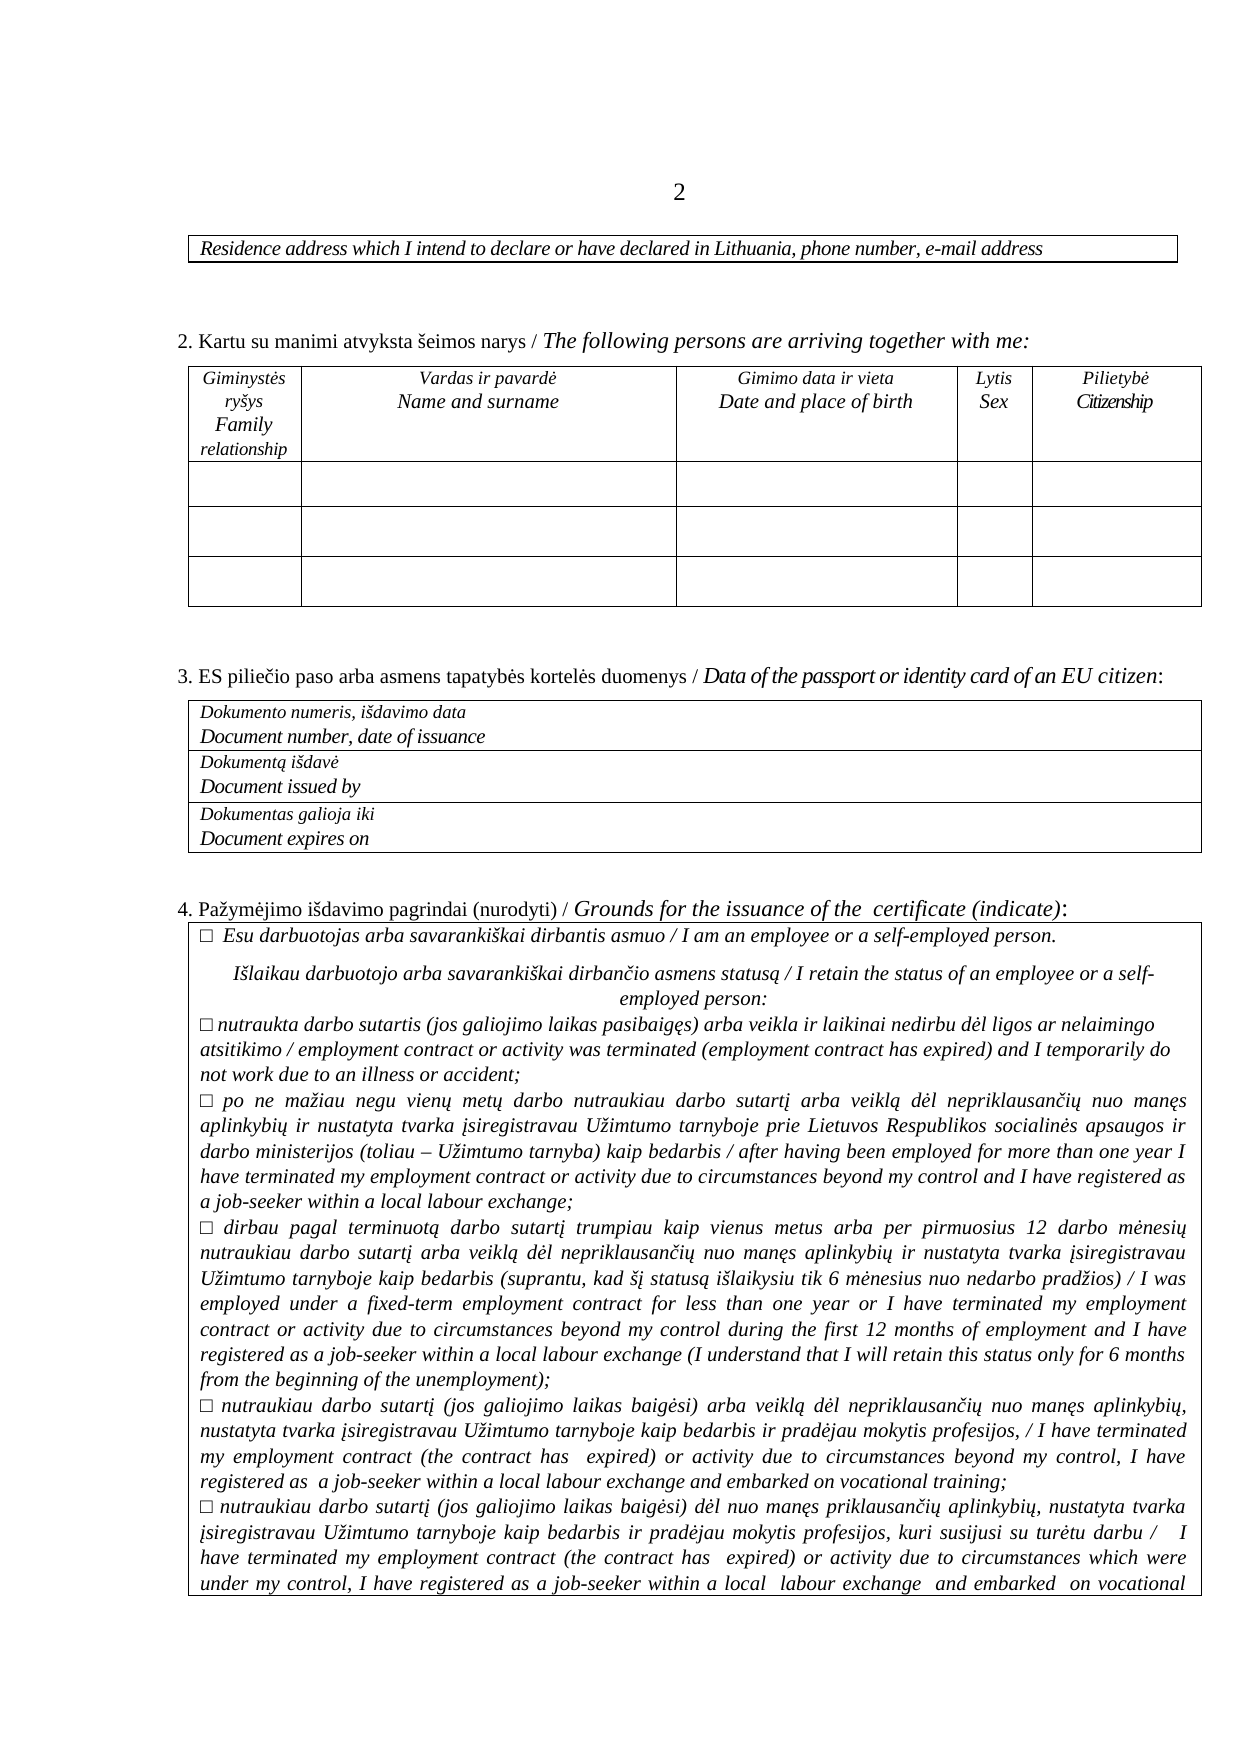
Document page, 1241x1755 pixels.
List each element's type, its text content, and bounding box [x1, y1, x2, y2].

table_cell [1033, 462, 1201, 506]
table_header Lytis Sex [958, 367, 1032, 461]
table_cell [302, 557, 676, 606]
table_cell [958, 557, 1032, 606]
table_cell [677, 462, 957, 506]
table_header Vardas ir pavardė Name and surname [302, 367, 676, 461]
table_header Giminystės ryšys Family relationship [189, 367, 301, 461]
table_cell Residence address which I intend to declare or have declared in Lithuania, phone number, e-mail address [189, 236, 1177, 261]
table_header Dokumento numeris, išdavimo data Document number, date of issuance [189, 701, 1201, 750]
table_cell [1033, 507, 1201, 556]
table_cell [1033, 557, 1201, 606]
table_cell [958, 462, 1032, 506]
table_cell [677, 557, 957, 606]
table_cell [189, 462, 301, 506]
table_cell [302, 462, 676, 506]
table_cell [302, 507, 676, 556]
table_cell Dokumentą išdavė Document issued by [189, 751, 1201, 802]
text 2. Kartu su manimi atvyksta šeimos narys / The following persons are arriving together with me: [177, 327, 1181, 354]
table_header □ Esu darbuotojas arba savarankiškai dirbantis asmuo / I am an employee or a self-employed person. Išlaikau darbuotojo arba savarankiškai dirbančio asmens statusą / I retain the status of an employee or a self-employed person: □ nutraukta darbo sutartis (jos galiojimo laikas pasibaigęs) arba veikla ir laikinai nedirbu dėl ligos ar nelaimingo atsitikimo / employment contract or activity was terminated (employment contract has expired) and I temporarily do not work due to an illness or accident; □ po ne mažiau negu vienų metų darbo nutraukiau darbo sutartį arba veiklą dėl nepriklausančių nuo manęs aplinkybių ir nustatyta tvarka įsiregistravau Užimtumo tarnyboje prie Lietuvos Respublikos socialinės apsaugos ir darbo ministerijos (toliau – Užimtumo tarnyba) kaip bedarbis / after having been employed for more than one year I have terminated my employment contract or activity due to circumstances beyond my control and I have registered as a job-seeker within a local labour exchange; □ dirbau pagal terminuotą darbo sutartį trumpiau kaip vienus metus arba per pirmuosius 12 darbo mėnesių nutraukiau darbo sutartį arba veiklą dėl nepriklausančių nuo manęs aplinkybių ir nustatyta tvarka įsiregistravau Užimtumo tarnyboje kaip bedarbis (suprantu, kad šį statusą išlaikysiu tik 6 mėnesius nuo nedarbo pradžios) / I was employed under a fixed-term employment contract for less than one year or I have terminated my employment contract or activity due to circumstances beyond my control during the first 12 months of employment and I have registered as a job-seeker within a local labour exchange (I understand that I will retain this status only for 6 months from the beginning of the unemployment); □ nutraukiau darbo sutartį (jos galiojimo laikas baigėsi) arba veiklą dėl nepriklausančių nuo manęs aplinkybių, nustatyta tvarka įsiregistravau Užimtumo tarnyboje kaip bedarbis ir pradėjau mokytis profesijos, / I have terminated my employment contract (the contract has expired) or activity due to circumstances beyond my control, I have registered as a job-seeker within a local labour exchange and embarked on vocational training; □ nutraukiau darbo sutartį (jos galiojimo laikas baigėsi) dėl nuo manęs priklausančių aplinkybių, nustatyta tvarka įsiregistravau Užimtumo tarnyboje kaip bedarbis ir pradėjau mokytis profesijos, kuri susijusi su turėtu darbu / I have terminated my employment contract (the contract has expired) or activity due to circumstances which were under my control, I have registered as a job-seeker within a local labour exchange and embarked on vocational training related to my previous employment. □ Turiu sau ir savo šeimos nariams, jeigu jie atvyksta kartu su manimi arba pas mane, pakankamai išteklių pragyventi Lietuvos Respublikoje ir turiu galiojantį sveikatos draudimą patvirtinantį dokumentą / I am in possession of adequate means of subsistence for myself and for my family members, where the family members arrive together with me or join me, for residence in the Republic of Lithuania and have a valid document evidencing health insurance coverage. □ Esu priimtas mokytis į švietimo įstaigą pagal bendrojo ugdymo arba profesinio mokymo programą (programas), studijuoti į mokslo ir studijų instituciją pagal studijų programą (programas) arba į doktorantūrą, pakviestas stažuoti, tobulinti kvalifikacijos, turiu sau ir savo šeimos nariams, jeigu jie atvyksta kartu su manimi arba pas mane, pakankamai išteklių pragyventi Lietuvos Respublikoje ir turiu galiojantį sveikatos draudimą patvirtinantį dokumentą / I am accepted to study at an educational institution under the general education or vocational training program(s), study at the science and research institution according to the study program(s) or doctoral (PhD) studies, invited to intern, to upgrade skills, am in possession of adequate means of subsistence for myself and for my family members, where the family members arrive together with me or join me, for residence in the Republic of Lithuania and have a valid document evidencing health insurance coverage. Ketinu gyventi arba gyvenu Lietuvos Respublikoje kaip ES piliečio šeimos narys / I intend to reside or am residing in the Republic of Lithuania as a family member of the EU citizen: □ esu ES piliečio sutuoktinis / I am a spouse of the EU citizen; □ esu asmuo, sudaręs partnerystės sutartį su ES piliečiu / I am a person who has contracted partnership with the EU citizen; □ esu ES piliečio, jo sutuoktinio ar asmens, su kuriuo sudaryta registruotos partnerystės sutartis, tiesioginis palikuonis, kuriam nesukakę 21 metai, arba išlaikytinis / I am a direct descendant under the age of 21 or dependant of the EU citizen or his spouse or a person with whom the EU citizen has contracted a registered partnership; □ esu ES piliečio, jo sutuoktinio ar asmens, su kuriuo sudaryta registruotos partnerystės sutartis, išlaikomas artimas giminaitis pagal tiesiąją aukštutinę liniją / I am a direct dependent relative in the direct ascending line of the EU citizen or his spouse or a person with whom a registered partnership has been contracted. Ketinu gyventi arba gyvenu Lietuvos Respublikoje kaip kitas asmuo, kuris pagal Europos Sąjungos teisės aktus naudojasi laisvo asmenų judėjimo teise, atvykęs pas ES pilietį arba Lietuvos Respublikos pilietį (toliau – kitas asmuo) / I intend to reside or am residing in the Republic of Lithuania as another person, who exercises the right to free movement under the legal acts of the European Union, arrived to the EU citizen or a citizen of the Republic of Lithuania (hereafter – other person): □[] esu ES piliečio arba Lietuvos Respublikos piliečio, su kuriuo pastaruosius 3 metus palaikau nuolatinius santykius, sugyventinis / I am cohabitant of the EU citizen or the citizen of the Republic of Lithuania with whom I have maintained permanent relationships for the last 3 years; □[] esu išlaikomas ES piliečio arba Lietuvos Respublikos piliečio / I am maintained by the EU citizen or the citizen of the Republic of Lithuania; □[] tvarkau bendrą namų ūkį su ES piliečiu arba Lietuvos Respublikos piliečiu / I am a member of the household of the EU citizen or the citizen of the Republic of Lithuania; □[] dėl rimtų sveikatos priežasčių man būtinai reikalinga asmeninė ES piliečio arba Lietuvos Respublikos piliečio priežiūra / due to serious health reasons I necessarily require personal care of the EU citizen or the citizen of the Republic of Lithuania. [189, 923, 1201, 1595]
table_header Gimimo data ir vieta Date and place of birth [677, 367, 957, 461]
table_cell [958, 507, 1032, 556]
table_cell [189, 557, 301, 606]
table_cell [677, 507, 957, 556]
text 3. ES piliečio paso arba asmens tapatybės kortelės duomenys / Data of the passport or identity card of an EU citizen: [177, 662, 1181, 688]
table_cell [189, 507, 301, 556]
text 4. Pažymėjimo išdavimo pagrindai (nurodyti) / Grounds for the issuance of the certificate (indicate): [177, 893, 1181, 922]
table_header Pilietybė Citizenship [1033, 367, 1201, 461]
table_cell Dokumentas galioja iki Document expires on [189, 803, 1201, 852]
